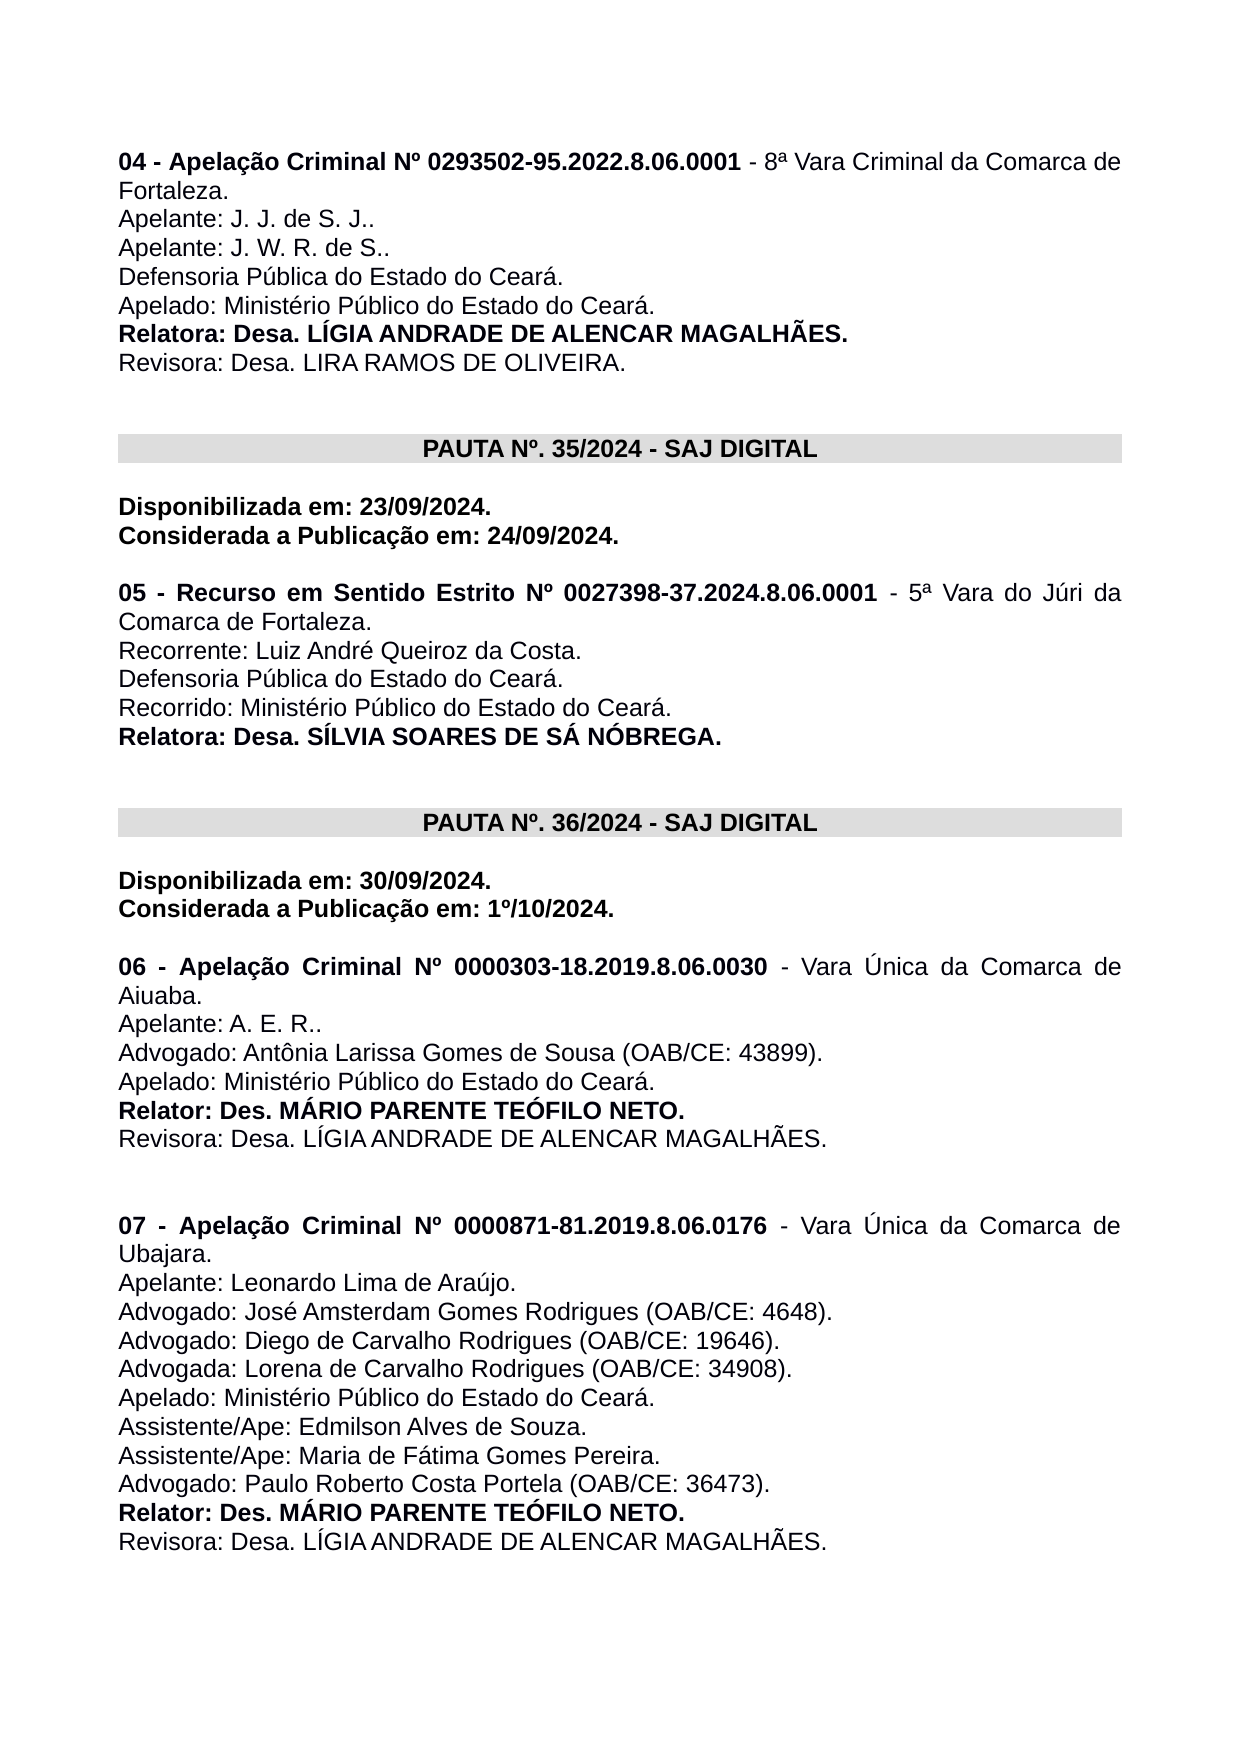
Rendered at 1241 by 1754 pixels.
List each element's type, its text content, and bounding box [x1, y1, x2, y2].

text Advogado: José Amsterdam Gomes Rodrigues (OAB/CE: 4648). [118, 1297, 1122, 1326]
text Revisora: Desa. LÍGIA ANDRADE DE ALENCAR MAGALHÃES. [118, 1527, 1122, 1556]
text Apelante: J. W. R. de S.. [118, 233, 1122, 262]
text PAUTA Nº. 35/2024 - SAJ DIGITAL [118, 434, 1122, 463]
text 05 - Recurso em Sentido Estrito Nº 0027398-37.2024.8.06.0001 - 5ª Vara do Júri da Comarca de Fortaleza. [118, 578, 1122, 636]
text Disponibilizada em: 30/09/2024. [118, 866, 1122, 894]
text Relator: Des. MÁRIO PARENTE TEÓFILO NETO. [118, 1498, 1122, 1527]
text Considerada a Publicação em: 1º/10/2024. [118, 894, 1122, 923]
text Apelante: J. J. de S. J.. [118, 204, 1122, 233]
text Revisora: Desa. LIRA RAMOS DE OLIVEIRA. [118, 348, 1122, 377]
text 07 - Apelação Criminal Nº 0000871-81.2019.8.06.0176 - Vara Única da Comarca de Ubajara. [118, 1211, 1122, 1268]
text Assistente/Ape: Edmilson Alves de Souza. [118, 1412, 1122, 1441]
text Apelado: Ministério Público do Estado do Ceará. [118, 291, 1122, 319]
text Defensoria Pública do Estado do Ceará. [118, 664, 1122, 693]
text PAUTA Nº. 36/2024 - SAJ DIGITAL [118, 808, 1122, 837]
text 06 - Apelação Criminal Nº 0000303-18.2019.8.06.0030 - Vara Única da Comarca de Aiuaba. [118, 952, 1122, 1009]
text Relatora: Desa. SÍLVIA SOARES DE SÁ NÓBREGA. [118, 722, 1122, 751]
text Advogado: Antônia Larissa Gomes de Sousa (OAB/CE: 43899). [118, 1038, 1122, 1067]
text Advogado: Diego de Carvalho Rodrigues (OAB/CE: 19646). [118, 1326, 1122, 1354]
text Apelante: Leonardo Lima de Araújo. [118, 1268, 1122, 1297]
text Advogada: Lorena de Carvalho Rodrigues (OAB/CE: 34908). [118, 1354, 1122, 1383]
text Relator: Des. MÁRIO PARENTE TEÓFILO NETO. [118, 1096, 1122, 1124]
text Defensoria Pública do Estado do Ceará. [118, 262, 1122, 291]
text Apelado: Ministério Público do Estado do Ceará. [118, 1383, 1122, 1412]
text Advogado: Paulo Roberto Costa Portela (OAB/CE: 36473). [118, 1469, 1122, 1498]
text 04 - Apelação Criminal Nº 0293502-95.2022.8.06.0001 - 8ª Vara Criminal da Comarca de Fortaleza. [118, 147, 1122, 204]
text Apelado: Ministério Público do Estado do Ceará. [118, 1067, 1122, 1096]
text Recorrido: Ministério Público do Estado do Ceará. [118, 693, 1122, 722]
text Considerada a Publicação em: 24/09/2024. [118, 521, 1122, 549]
text Relatora: Desa. LÍGIA ANDRADE DE ALENCAR MAGALHÃES. [118, 319, 1122, 348]
text Disponibilizada em: 23/09/2024. [118, 492, 1122, 521]
text Apelante: A. E. R.. [118, 1009, 1122, 1038]
text Revisora: Desa. LÍGIA ANDRADE DE ALENCAR MAGALHÃES. [118, 1124, 1122, 1153]
text Assistente/Ape: Maria de Fátima Gomes Pereira. [118, 1441, 1122, 1469]
text Recorrente: Luiz André Queiroz da Costa. [118, 636, 1122, 664]
